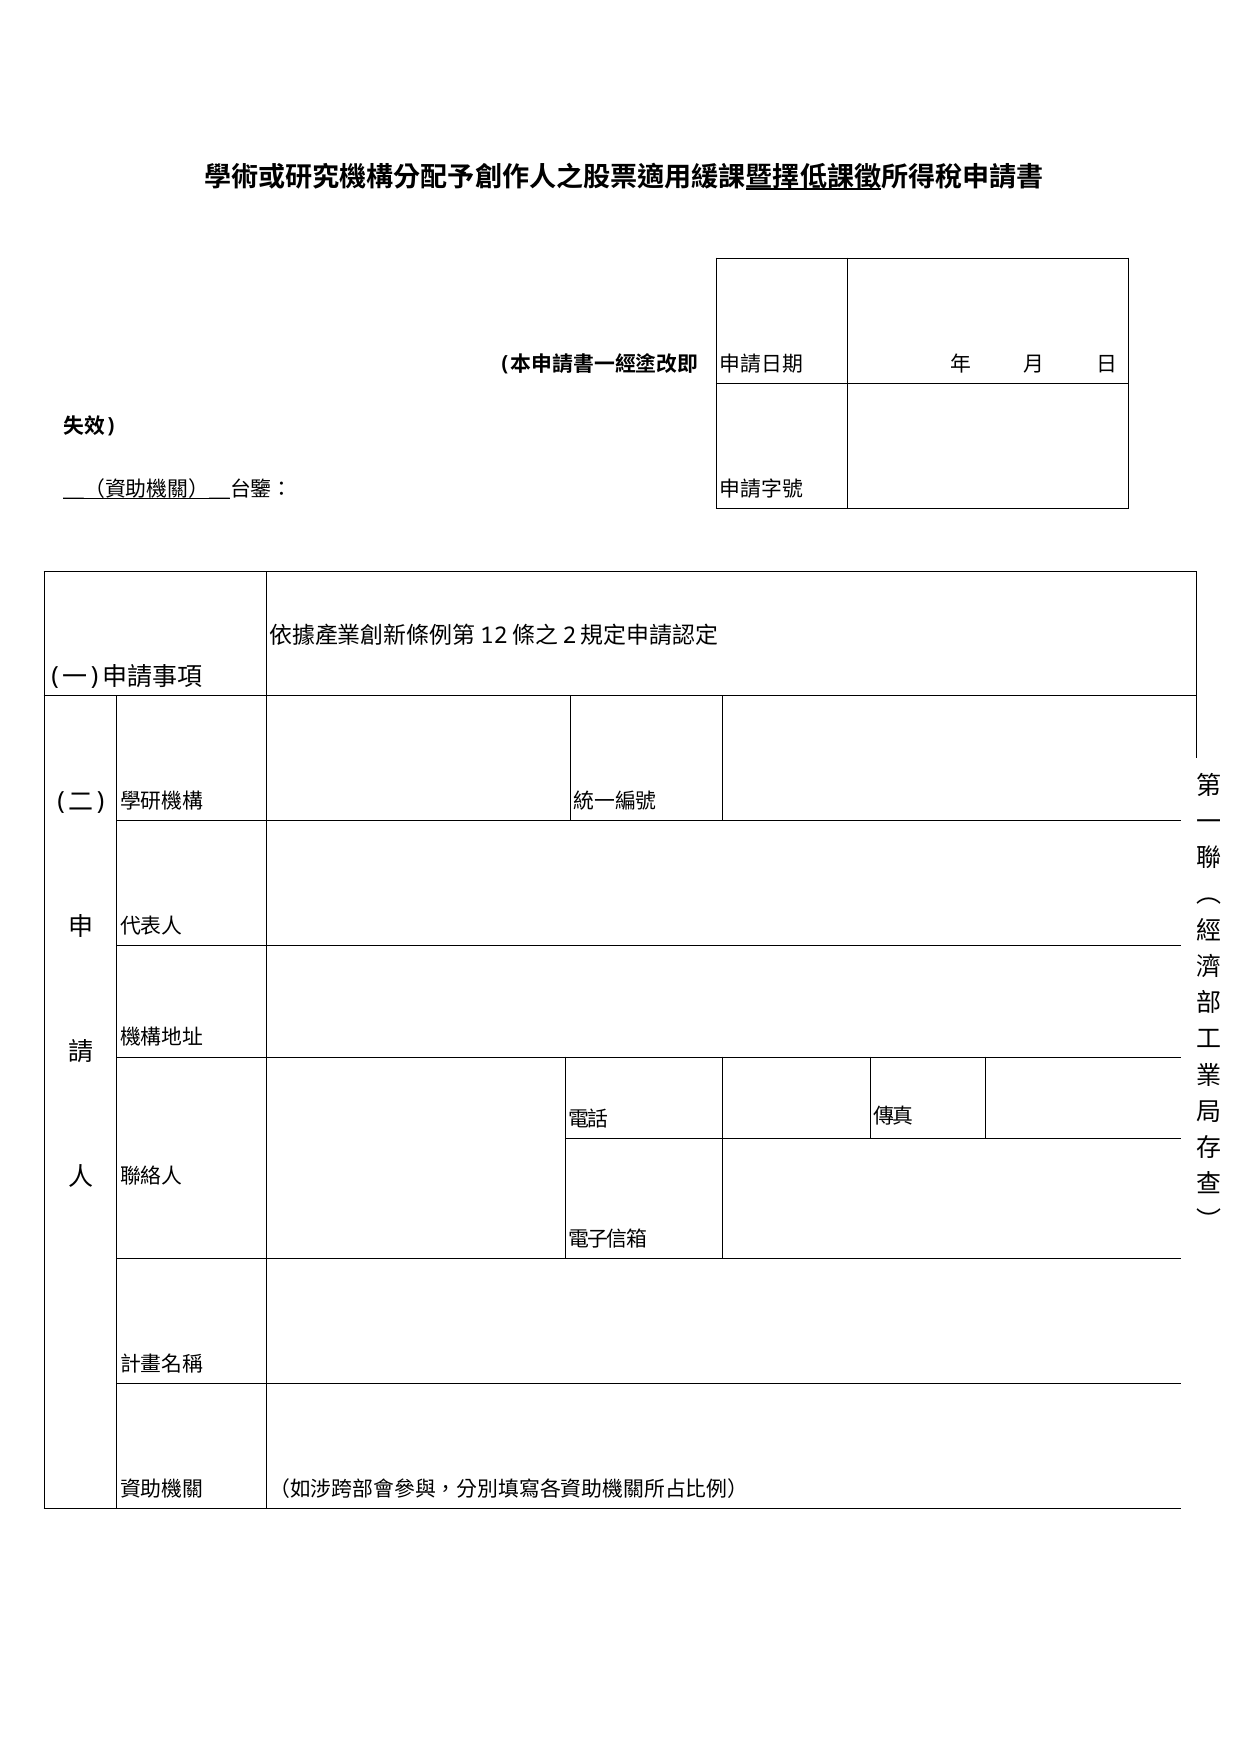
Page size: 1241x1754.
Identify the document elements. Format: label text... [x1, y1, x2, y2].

table_cell [723, 696, 1196, 820]
table_cell [267, 696, 570, 820]
table_cell (二) 申 請 人 [1181, 758, 1240, 1643]
table_header 申請日期 [717, 259, 847, 383]
table_cell [723, 1139, 1181, 1258]
table_cell 電子信箱 [566, 1139, 722, 1258]
table_header 年 月 日 [848, 259, 1128, 383]
table_cell (二) 申 請 人 [45, 696, 116, 1508]
table_cell 資助機關 [117, 1384, 266, 1508]
table_header 學術或研究機構分配予創作人之股票適用緩課暨擇低課徵所得稅申請書 [51, 70, 1196, 571]
table_cell 傳真 [871, 1058, 985, 1138]
table_cell 聯絡人 [117, 1058, 266, 1258]
table_cell [267, 946, 1181, 1057]
table_header [44, 70, 51, 571]
table_cell (一)申請事項 [45, 572, 266, 695]
table_cell 機構地址 [117, 946, 266, 1057]
table_cell 統一編號 [571, 696, 722, 820]
table_cell [267, 1259, 1181, 1383]
table_cell 依據產業創新條例第12條之2規定申請認定 [267, 572, 1196, 695]
table_cell [986, 1058, 1181, 1138]
table_cell [267, 821, 1181, 945]
table_cell 計畫名稱 [117, 1259, 266, 1383]
table_cell 代表人 [117, 821, 266, 945]
table_cell [723, 1058, 870, 1138]
table_cell （如涉跨部會參與，分別填寫各資助機關所占比例） [267, 1384, 1181, 1508]
table_cell 電話 [566, 1058, 722, 1138]
table_cell 申請字號 [717, 384, 847, 508]
table_cell 學研機構 [117, 696, 266, 820]
table_header (本申請書一經塗改即失效) ＿（資助機關）＿台鑒： [60, 258, 716, 508]
table_cell [848, 384, 1128, 508]
table_cell [267, 1058, 565, 1258]
